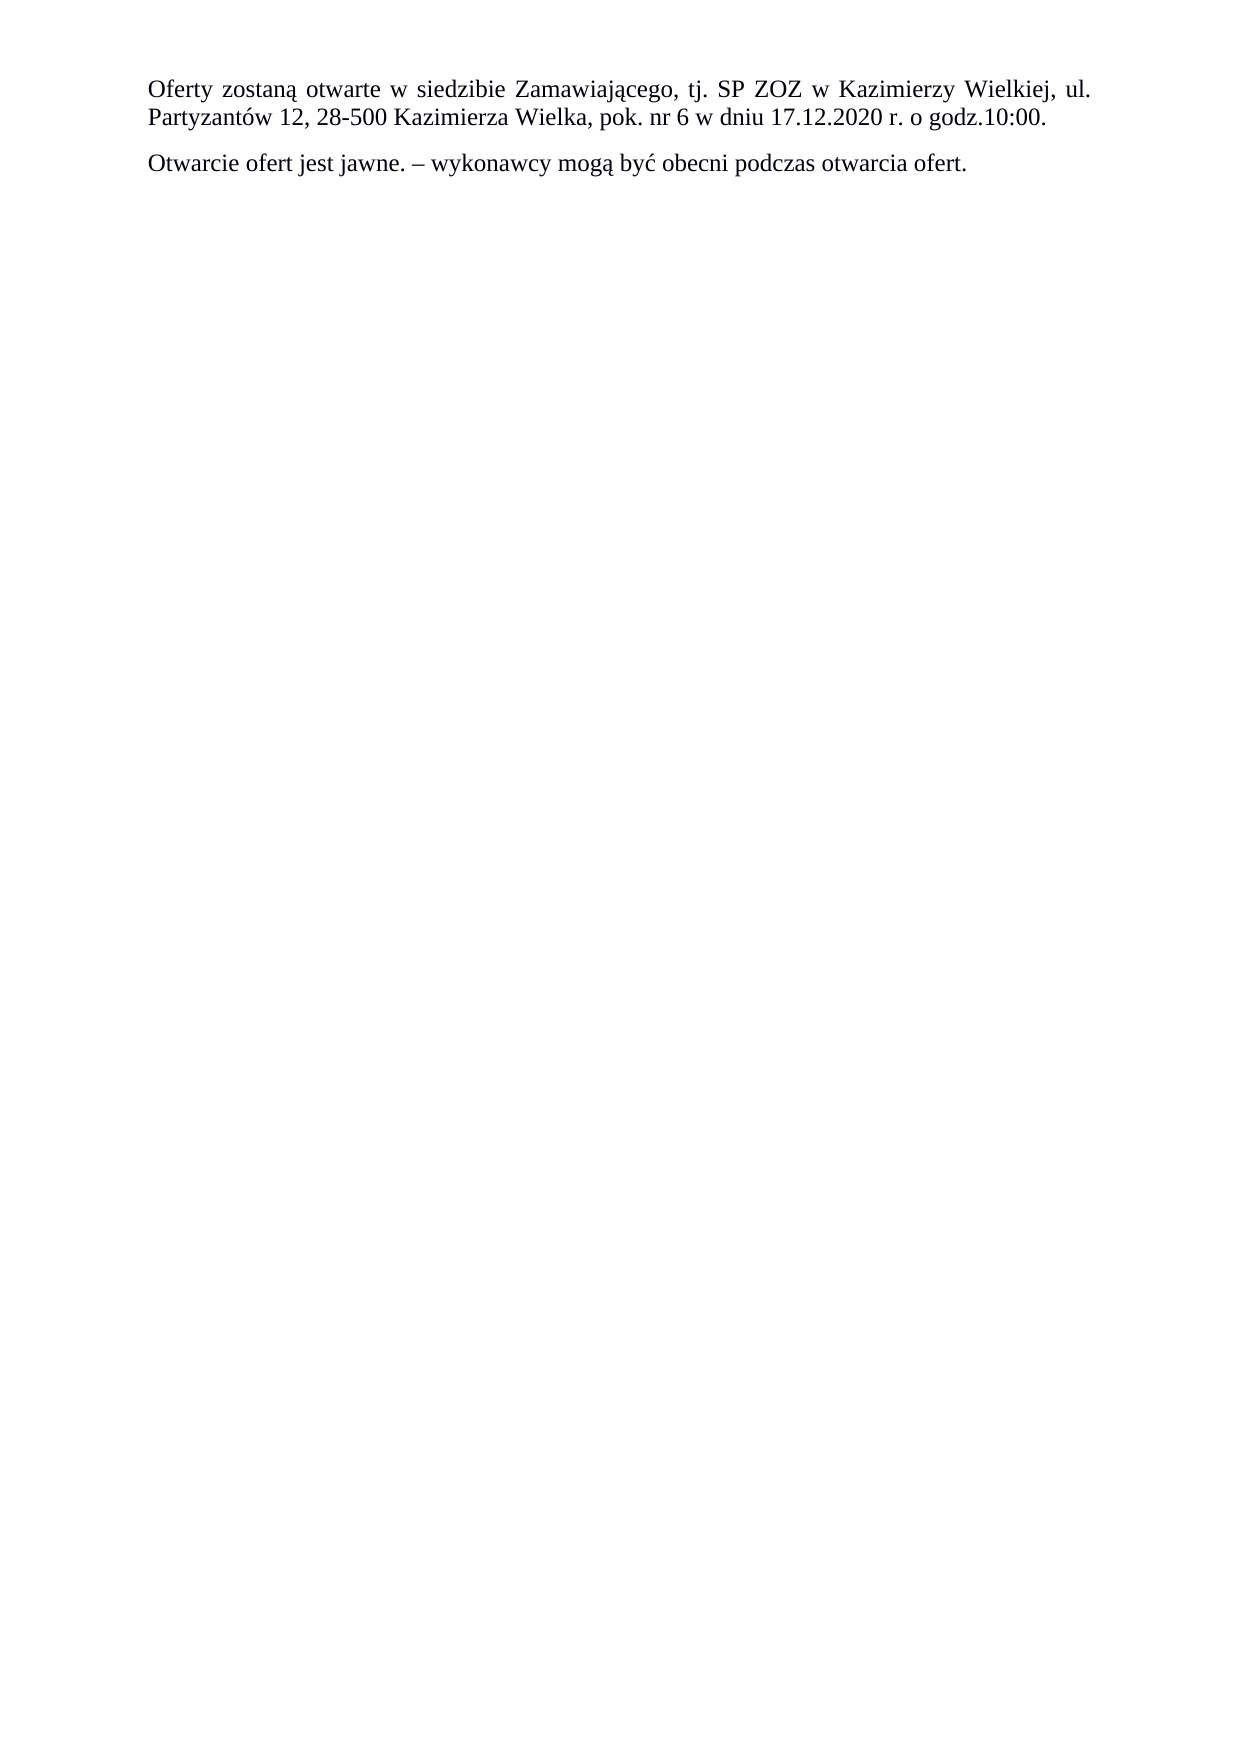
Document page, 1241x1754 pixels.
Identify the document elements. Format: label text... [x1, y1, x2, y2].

text Oferty zostaną otwarte w siedzibie Zamawiającego, tj. SP ZOZ w Kazimierzy Wielkiej, ul. Partyzantów 12, 28-500 Kazimierza Wielka, pok. nr 6 w dniu 17.12.2020 r. o godz.10:00. [148, 74, 1092, 131]
text Otwarcie ofert jest jawne. – wykonawcy mogą być obecni podczas otwarcia ofert. [148, 148, 1092, 177]
